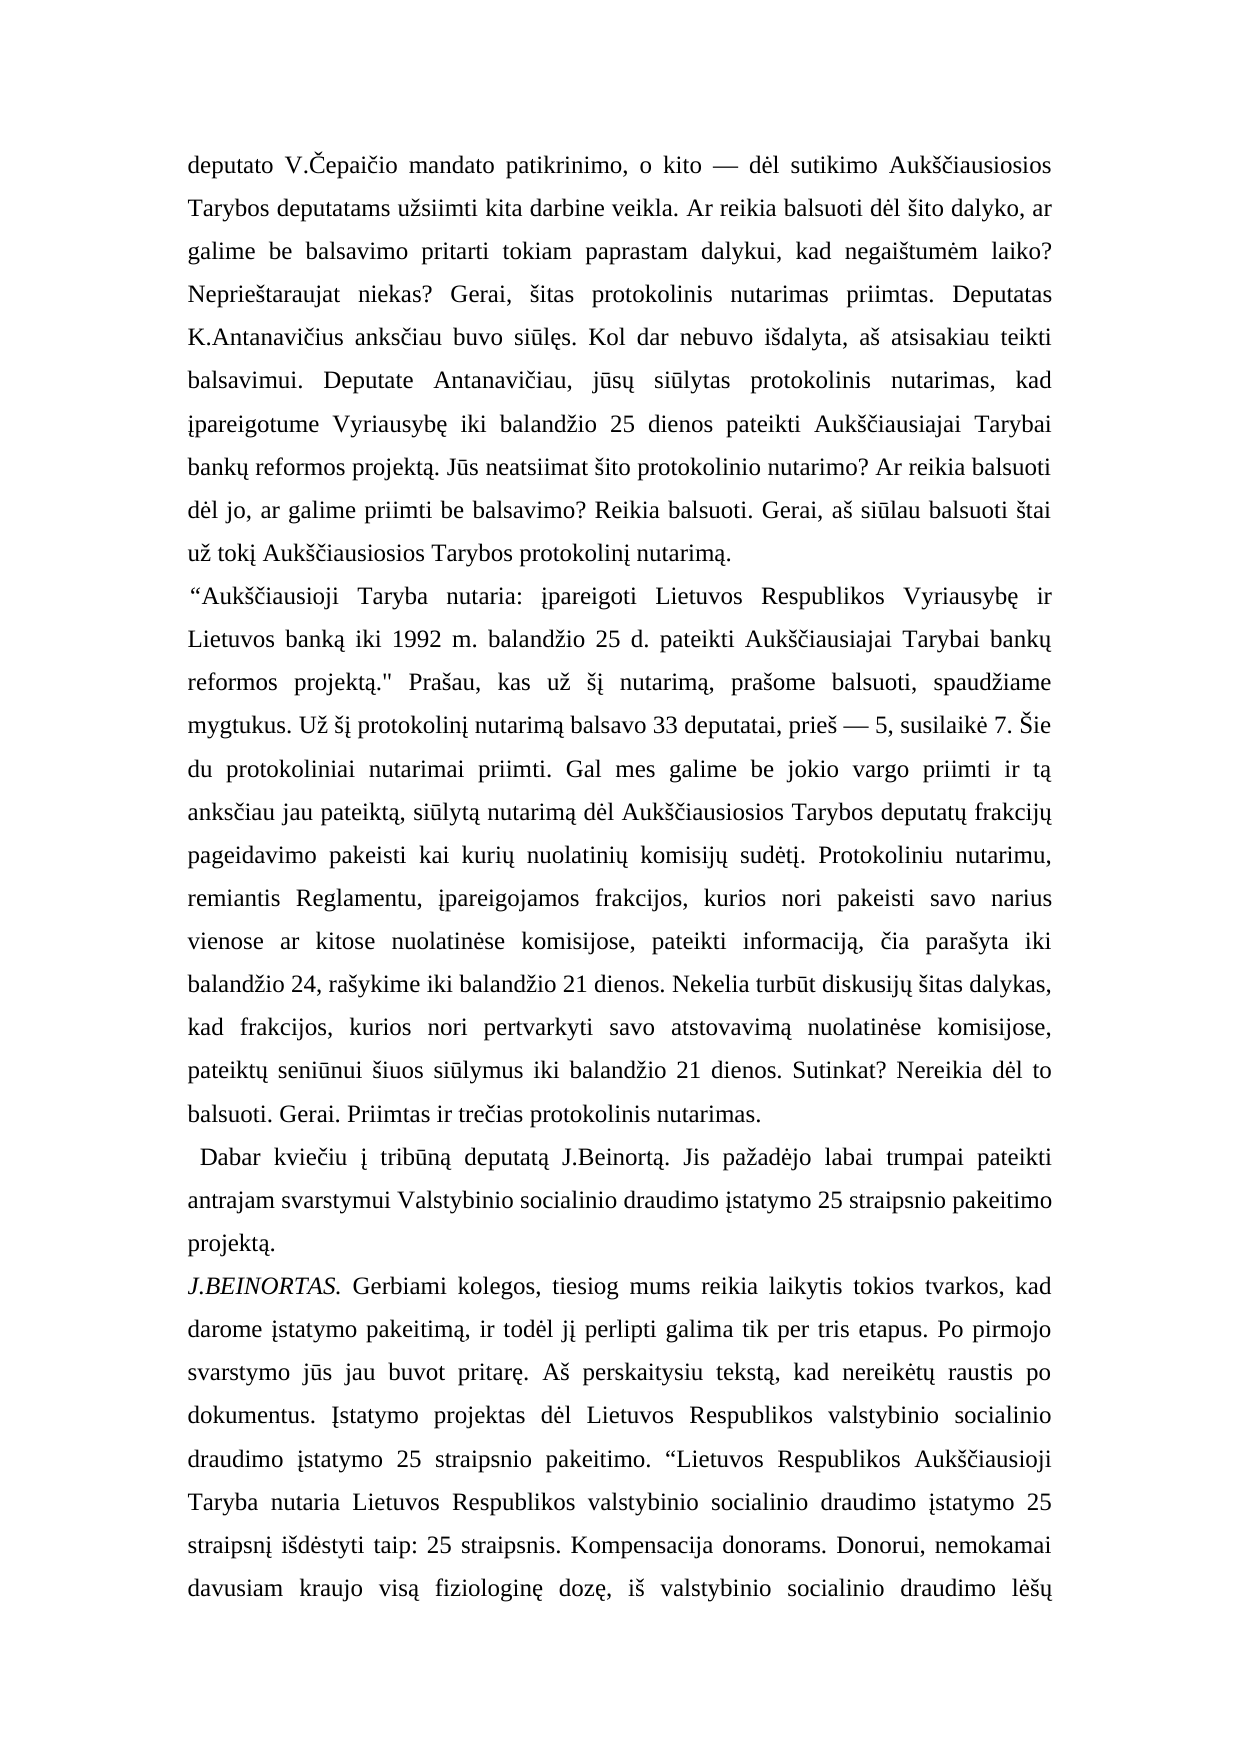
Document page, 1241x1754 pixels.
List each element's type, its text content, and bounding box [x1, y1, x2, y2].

text deputato V.Čepaičio mandato patikrinimo, o kito — dėl sutikimo Aukščiausiosios Tarybos deputatams užsiimti kita darbine veikla. Ar reikia balsuoti dėl šito dalyko, ar galime be balsavimo pritarti tokiam paprastam dalykui, kad negaištumėm laiko? Neprieštaraujat niekas? Gerai, šitas protokolinis nutarimas priimtas. Deputatas K.Antanavičius anksčiau buvo siūlęs. Kol dar nebuvo išdalyta, aš atsisakiau teikti balsavimui. Deputate Antanavičiau, jūsų siūlytas protokolinis nutarimas, kad įpareigotume Vyriausybę iki balandžio 25 dienos pateikti Aukščiausiajai Tarybai bankų reformos projektą. Jūs neatsiimat šito protokolinio nutarimo? Ar reikia balsuoti dėl jo, ar galime priimti be balsavimo? Reikia balsuoti. Gerai, aš siūlau balsuoti štai už tokį Aukščiausiosios Tarybos protokolinį nutarimą. [187, 150, 1053, 567]
text Dabar kviečiu į tribūną deputatą J.Beinortą. Jis pažadėjo labai trumpai pateikti antrajam svarstymui Valstybinio socialinio draudimo įstatymo 25 straipsnio pakeitimo projektą. [187, 1142, 1053, 1257]
text “Aukščiausioji Taryba nutaria: įpareigoti Lietuvos Respublikos Vyriausybę ir Lietuvos banką iki 1992 m. balandžio 25 d. pateikti Aukščiausiajai Tarybai bankų reformos projektą." Prašau, kas už šį nutarimą, prašome balsuoti, spaudžiame mygtukus. Už šį protokolinį nutarimą balsavo 33 deputatai, prieš — 5, susilaikė 7. Šie du protokoliniai nutarimai priimti. Gal mes galime be jokio vargo priimti ir tą anksčiau jau pateiktą, siūlytą nutarimą dėl Aukščiausiosios Tarybos deputatų frakcijų pageidavimo pakeisti kai kurių nuolatinių komisijų sudėtį. Protokoliniu nutarimu, remiantis Reglamentu, įpareigojamos frakcijos, kurios nori pakeisti savo narius vienose ar kitose nuolatinėse komisijose, pateikti informaciją, čia parašyta iki balandžio 24, rašykime iki balandžio 21 dienos. Nekelia turbūt diskusijų šitas dalykas, kad frakcijos, kurios nori pertvarkyti savo atstovavimą nuolatinėse komisijose, pateiktų seniūnui šiuos siūlymus iki balandžio 21 dienos. Sutinkat? Nereikia dėl to balsuoti. Gerai. Priimtas ir trečias protokolinis nutarimas. [187, 581, 1053, 1127]
text J.BEINORTAS. Gerbiami kolegos, tiesiog mums reikia laikytis tokios tvarkos, kad darome įstatymo pakeitimą, ir todėl jį perlipti galima tik per tris etapus. Po pirmojo svarstymo jūs jau buvot pritarę. Aš perskaitysiu tekstą, kad nereikėtų raustis po dokumentus. Įstatymo projektas dėl Lietuvos Respublikos valstybinio socialinio draudimo įstatymo 25 straipsnio pakeitimo. “Lietuvos Respublikos Aukščiausioji Taryba nutaria Lietuvos Respublikos valstybinio socialinio draudimo įstatymo 25 straipsnį išdėstyti taip: 25 straipsnis. Kompensacija donorams. Donorui, nemokamai davusiam kraujo visą fiziologinę dozę, iš valstybinio socialinio draudimo lėšų [187, 1271, 1053, 1602]
